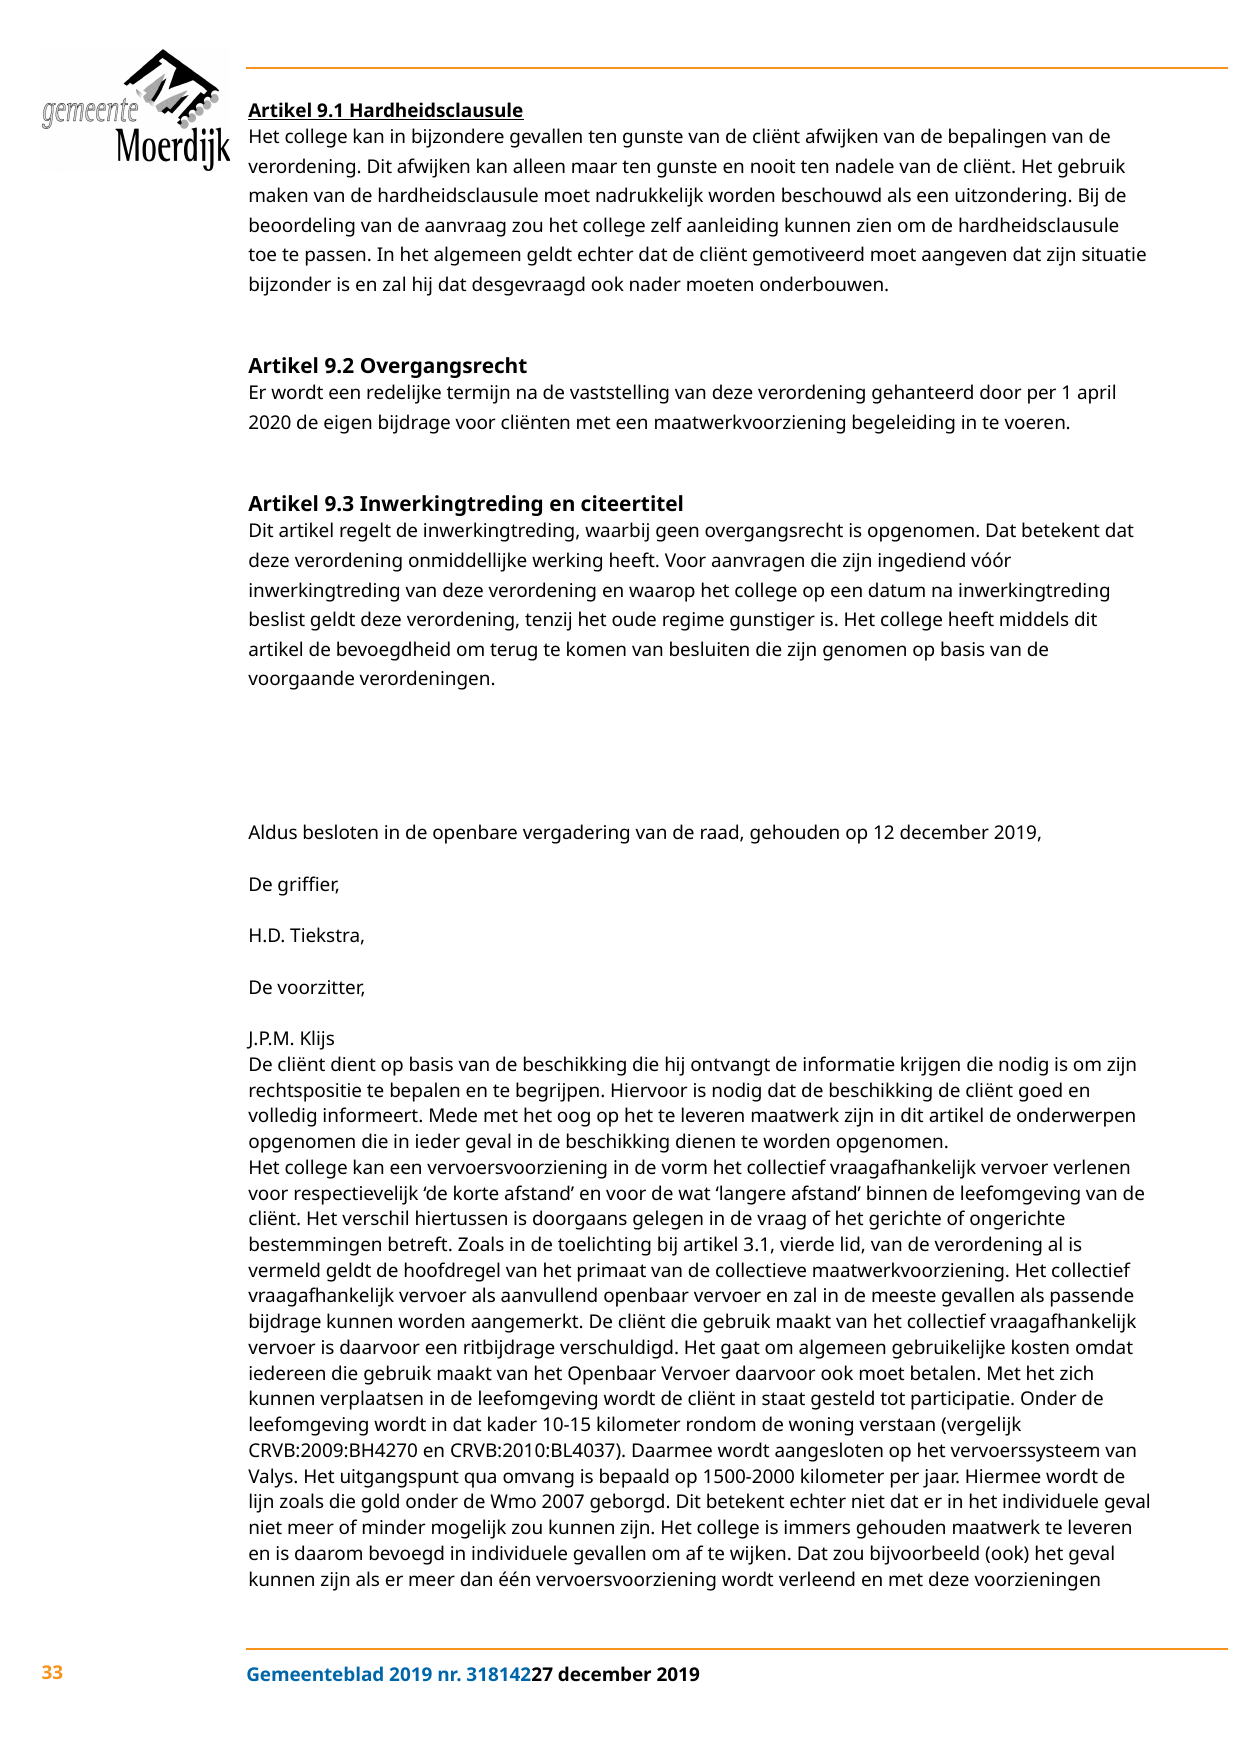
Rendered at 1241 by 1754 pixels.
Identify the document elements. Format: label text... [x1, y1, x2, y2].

text Artikel 9.1 Hardheidsclausule [248, 95, 1152, 123]
text Het college kan in bijzondere gevallen ten gunste van de cliënt afwijken van de bepalingen van de verordening. Dit afwijken kan alleen maar ten gunste en nooit ten nadele van de cliënt. Het gebruik maken van de hardheidsclausule moet nadrukkelijk worden beschouwd als een uitzondering. Bij de beoordeling van de aanvraag zou het college zelf aanleiding kunnen zien om de hardheidsclausule toe te passen. In het algemeen geldt echter dat de cliënt gemotiveerd moet aangeven dat zijn situatie bijzonder is en zal hij dat desgevraagd ook nader moeten onderbouwen. [248, 123, 1152, 297]
text Artikel 9.3 Inwerkingtreding en citeertitel [248, 489, 1152, 518]
text Het college kan een vervoersvoorziening in de vorm het collectief vraagafhankelijk vervoer verlenen voor respectievelijk ‘de korte afstand’ en voor de wat ‘langere afstand’ binnen de leefomgeving van de cliënt. Het verschil hiertussen is doorgaans gelegen in de vraag of het gerichte of ongerichte bestemmingen betreft. Zoals in de toelichting bij artikel 3.1, vierde lid, van de verordening al is vermeld geldt de hoofdregel van het primaat van de collectieve maatwerkvoorziening. Het collectief vraagafhankelijk vervoer als aanvullend openbaar vervoer en zal in de meeste gevallen als passende bijdrage kunnen worden aangemerkt. De cliënt die gebruik maakt van het collectief vraagafhankelijk vervoer is daarvoor een ritbijdrage verschuldigd. Het gaat om algemeen gebruikelijke kosten omdat iedereen die gebruik maakt van het Openbaar Vervoer daarvoor ook moet betalen. Met het zich kunnen verplaatsen in de leefomgeving wordt de cliënt in staat gesteld tot participatie. Onder de leefomgeving wordt in dat kader 10-15 kilometer rondom de woning verstaan (vergelijk CRVB:2009:BH4270 en CRVB:2010:BL4037). Daarmee wordt aangesloten op het vervoerssysteem van Valys. Het uitgangspunt qua omvang is bepaald op 1500-2000 kilometer per jaar. Hiermee wordt de lijn zoals die gold onder de Wmo 2007 geborgd. Dit betekent echter niet dat er in het individuele geval niet meer of minder mogelijk zou kunnen zijn. Het college is immers gehouden maatwerk te leveren en is daarom bevoegd in individuele gevallen om af te wijken. Dat zou bijvoorbeeld (ook) het geval kunnen zijn als er meer dan één vervoersvoorziening wordt verleend en met deze voorzieningen [248, 1154, 1152, 1591]
text De griffier, [248, 871, 1152, 897]
picture [41, 47, 231, 172]
text J.P.M. Klijs [248, 1025, 1152, 1051]
text De cliënt dient op basis van de beschikking die hij ontvangt de informatie krijgen die nodig is om zijn rechtspositie te bepalen en te begrijpen. Hiervoor is nodig dat de beschikking de cliënt goed en volledig informeert. Mede met het oog op het te leveren maatwerk zijn in dit artikel de onderwerpen opgenomen die in ieder geval in de beschikking dienen te worden opgenomen. [248, 1051, 1152, 1154]
text Er wordt een redelijke termijn na de vaststelling van deze verordening gehanteerd door per 1 april 2020 de eigen bijdrage voor cliënten met een maatwerkvoorziening begeleiding in te voeren. [248, 379, 1152, 435]
text Artikel 9.2 Overgangsrecht [248, 351, 1152, 379]
text Dit artikel regelt de inwerkingtreding, waarbij geen overgangsrecht is opgenomen. Dat betekent dat deze verordening onmiddellijke werking heeft. Voor aanvragen die zijn ingediend vóór inwerkingtreding van deze verordening en waarop het college op een datum na inwerkingtreding beslist geldt deze verordening, tenzij het oude regime gunstiger is. Het college heeft middels dit artikel de bevoegdheid om terug te komen van besluiten die zijn genomen op basis van de voorgaande verordeningen. [248, 518, 1152, 691]
text Aldus besloten in de openbare vergadering van de raad, gehouden op 12 december 2019, [248, 819, 1152, 845]
text De voorzitter, [248, 974, 1152, 1000]
text H.D. Tiekstra, [248, 922, 1152, 948]
